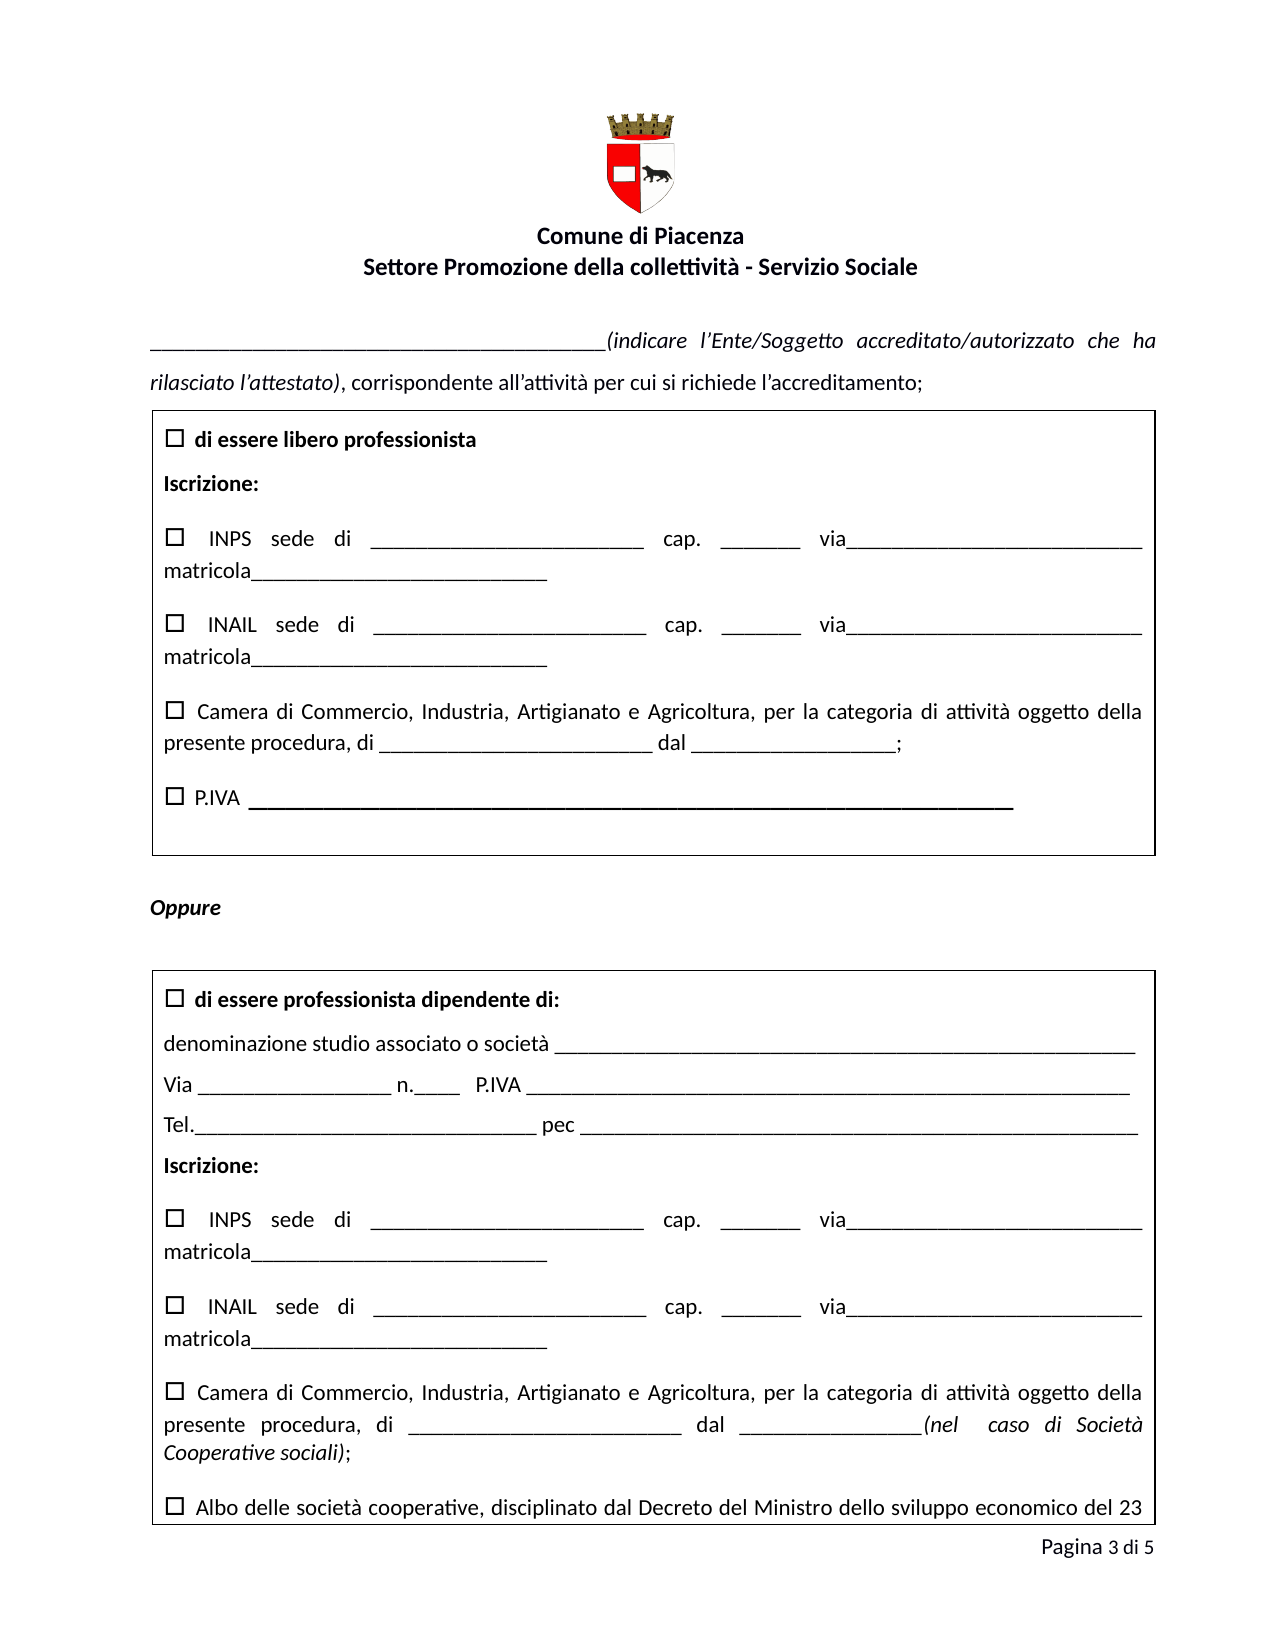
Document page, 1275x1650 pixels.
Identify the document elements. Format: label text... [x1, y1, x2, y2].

table_header □ di essere professionista dipendente di: denominazione studio associato o società ___________________________________________________ Via _________________ n.____ P.IVA _____________________________________________________ Tel.______________________________ pec _________________________________________________ Iscrizione: □ INPS sede di ________________________ cap. _______ via__________________________ matricola__________________________ □ INAIL sede di ________________________ cap. _______ via__________________________ matricola__________________________ □ Camera di Commercio, Industria, Artigianato e Agricoltura, per la categoria di attività oggetto della presente procedura, di ________________________ dal ________________(nel caso di Società Cooperative sociali); □ Albo delle società cooperative, disciplinato dal Decreto del Ministro dello sviluppo economico del 23 [153, 971, 1154, 1524]
list ________________________________________(indicare l’Ente/Soggetto accreditato/autorizzato che ha rilasciato l’attestato), corrispondente all’attività per cui si richiede l’accreditamento; [150, 326, 1157, 396]
picture [606, 113, 675, 214]
list Oppure [150, 893, 1157, 921]
table_header □ di essere libero professionista Iscrizione: □ INPS sede di ________________________ cap. _______ via__________________________ matricola__________________________ □ INAIL sede di ________________________ cap. _______ via__________________________ matricola__________________________ □ Camera di Commercio, Industria, Artigianato e Agricoltura, per la categoria di attività oggetto della presente procedura, di ________________________ dal __________________; □ P.IVA _________________________________________ [153, 411, 1154, 855]
